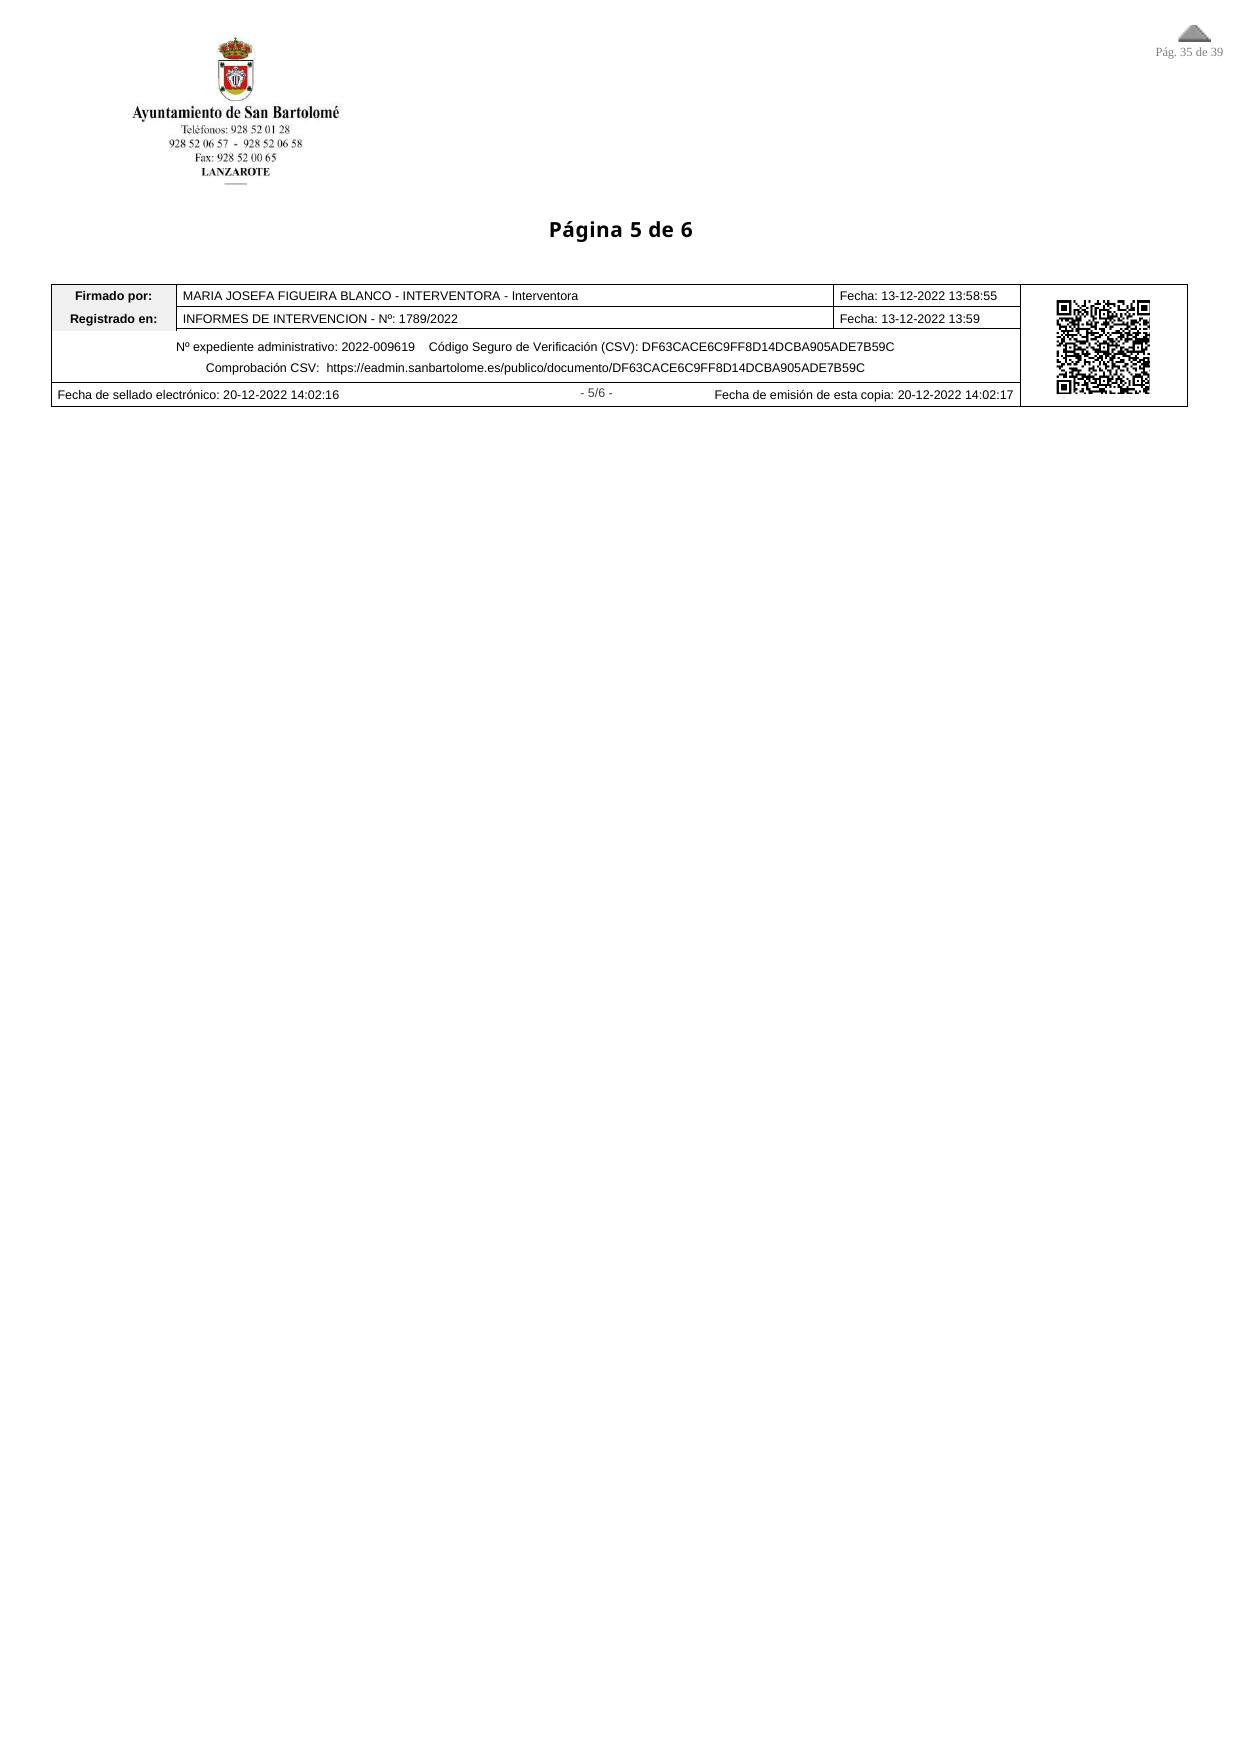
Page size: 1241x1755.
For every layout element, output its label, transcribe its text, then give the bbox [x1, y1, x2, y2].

table_cell INFORMES DE INTERVENCION - Nº: 1789/2022 [177, 307, 833, 328]
picture [1177, 25, 1211, 42]
table_cell Registrado en: [52, 309, 176, 328]
table_header MARIA JOSEFA FIGUEIRA BLANCO - INTERVENTORA - Interventora [177, 285, 833, 306]
text Página 5 de 6 [219, 215, 1022, 243]
table_cell Fecha: 13-12-2022 13:59 [834, 307, 1020, 328]
table_header Firmado por: [52, 285, 176, 306]
picture [1056, 300, 1150, 394]
table_header Fecha: 13-12-2022 13:58:55 [834, 285, 1020, 306]
table_header [1021, 285, 1187, 406]
table_cell Nº expediente administrativo: 2022-009619 Código Seguro de Verificación (CSV): DF63CACE6C9FF8D14DCBA905ADE7B59C Comprobación CSV: https://eadmin.sanbartolome.es/publico/documento/DF63CACE6C9FF8D14DCBA905ADE7B59C [52, 329, 1020, 382]
table_cell Fecha de sellado electrónico: 20-12-2022 14:02:16 - 5/6 - Fecha de emisión de esta copia: 20-12-2022 14:02:17 [52, 383, 1020, 406]
picture [130, 36, 342, 186]
